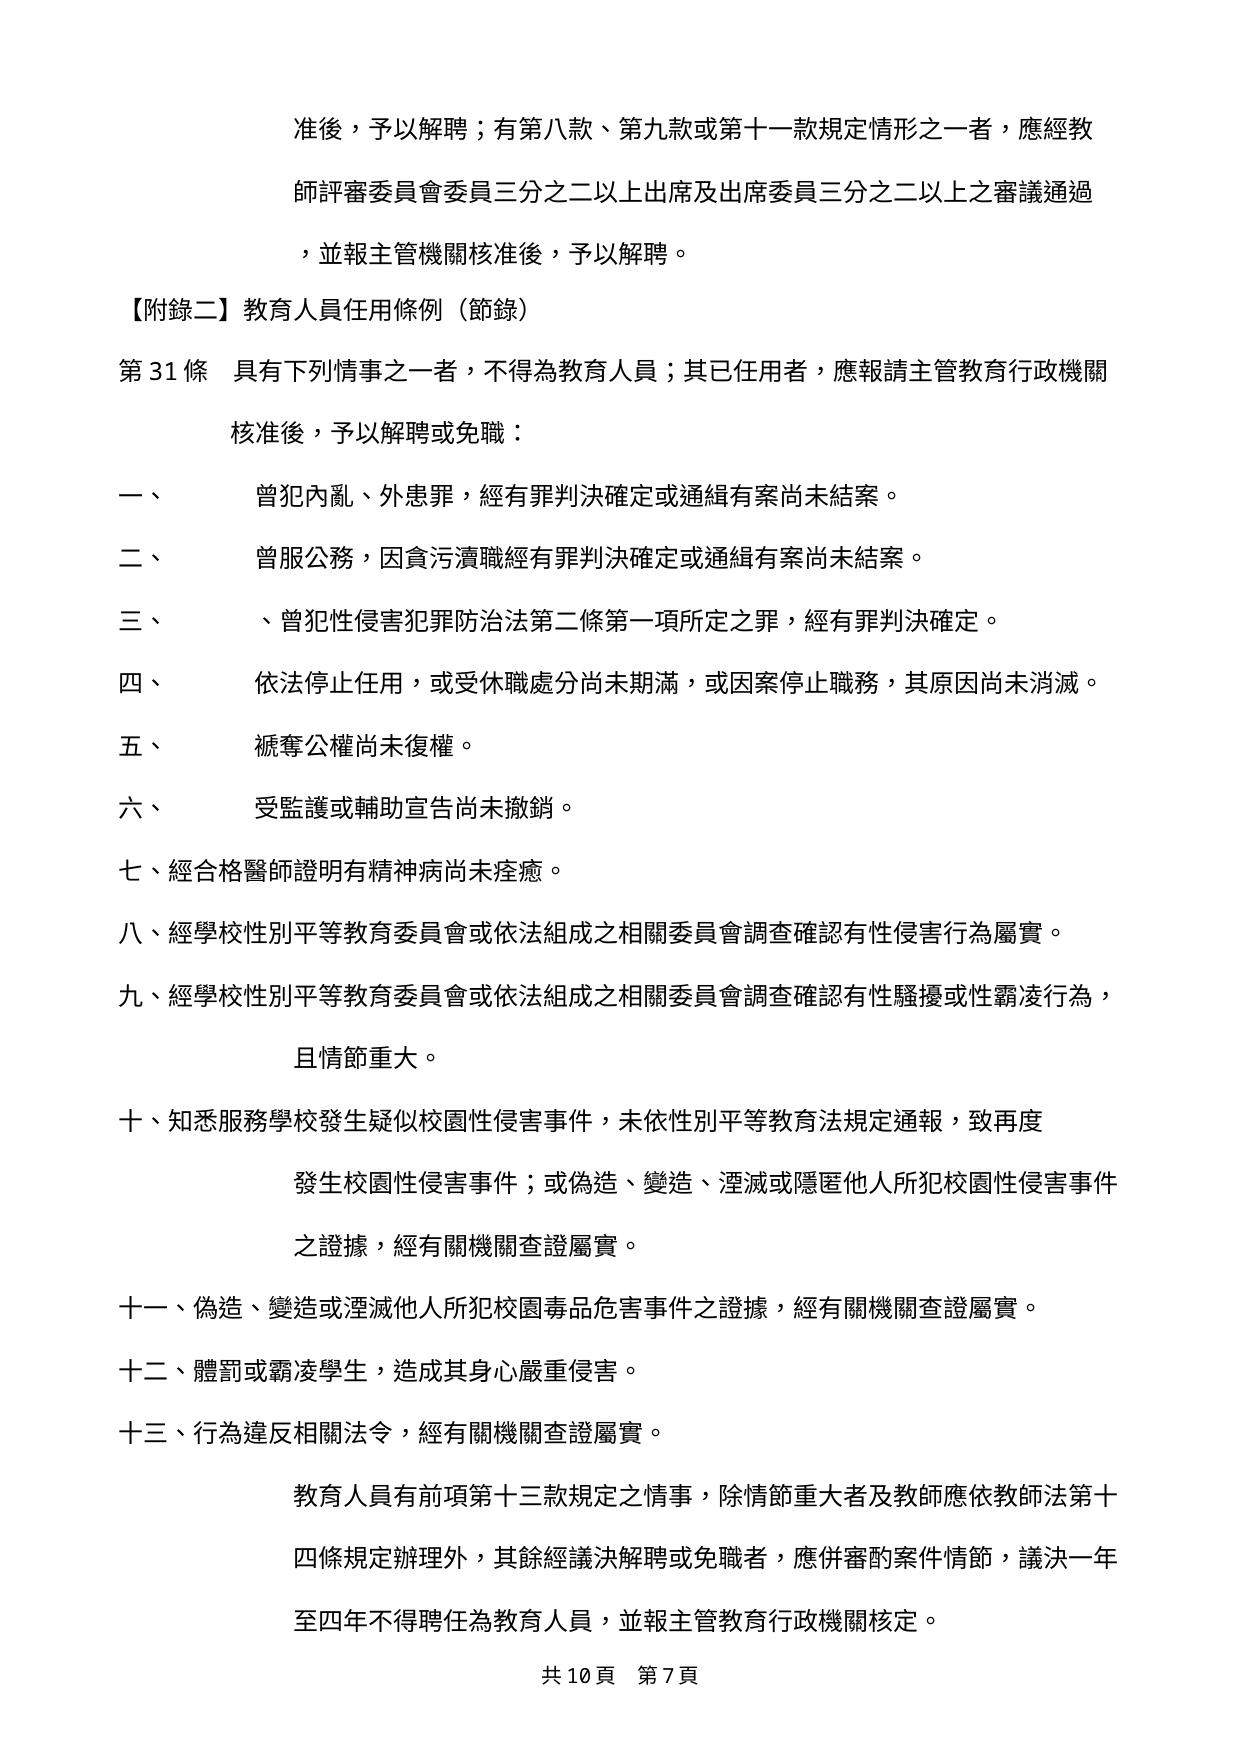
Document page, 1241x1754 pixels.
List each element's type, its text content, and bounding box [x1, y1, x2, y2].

list 、曾犯性侵害犯罪防治法第二條第一項所定之罪，經有罪判決確定。 [118, 578, 1122, 640]
text 師評審委員會委員三分之二以上出席及出席委員三分之二以上之審議通過 [293, 148, 1122, 211]
text ，並報主管機關核准後，予以解聘。 [293, 211, 1122, 273]
list 受監護或輔助宣告尚未撤銷。 [118, 765, 1122, 828]
text 十三、行為違反相關法令，經有關機關查證屬實。 [118, 1390, 1122, 1453]
text 教育人員有前項第十三款規定之情事，除情節重大者及教師應依教師法第十四條規定辦理外，其餘經議決解聘或免職者，應併審酌案件情節，議決一年至四年不得聘任為教育人員，並報主管教育行政機關核定。 [293, 1453, 1122, 1640]
text 十二、體罰或霸凌學生，造成其身心嚴重侵害。 [118, 1328, 1122, 1390]
list 褫奪公權尚未復權。 [118, 703, 1122, 765]
text 十一、偽造、變造或湮滅他人所犯校園毒品危害事件之證據，經有關機關查證屬實。 [118, 1265, 1122, 1328]
text 十、知悉服務學校發生疑似校園性侵害事件，未依性別平等教育法規定通報，致再度 [118, 1078, 1122, 1140]
text 第31條 具有下列情事之一者，不得為教育人員；其已任用者，應報請主管教育行政機關核准後，予以解聘或免職： [118, 328, 1122, 453]
text 【附錄二】教育人員任用條例（節錄） [118, 286, 1122, 328]
list 曾犯內亂、外患罪，經有罪判決確定或通緝有案尚未結案。 [118, 453, 1122, 515]
text 九、經學校性別平等教育委員會或依法組成之相關委員會調查確認有性騷擾或性霸凌行為，且情節重大。 [118, 953, 1122, 1078]
text 八、經學校性別平等教育委員會或依法組成之相關委員會調查確認有性侵害行為屬實。 [118, 890, 1122, 953]
text 准後，予以解聘；有第八款、第九款或第十一款規定情形之一者，應經教 [293, 86, 1122, 148]
list 曾服公務，因貪污瀆職經有罪判決確定或通緝有案尚未結案。 [118, 515, 1122, 578]
text 七、經合格醫師證明有精神病尚未痊癒。 [118, 828, 1122, 890]
list 依法停止任用，或受休職處分尚未期滿，或因案停止職務，其原因尚未消滅。 [118, 640, 1122, 703]
text 發生校園性侵害事件；或偽造、變造、湮滅或隱匿他人所犯校園性侵害事件之證據，經有關機關查證屬實。 [293, 1140, 1122, 1265]
